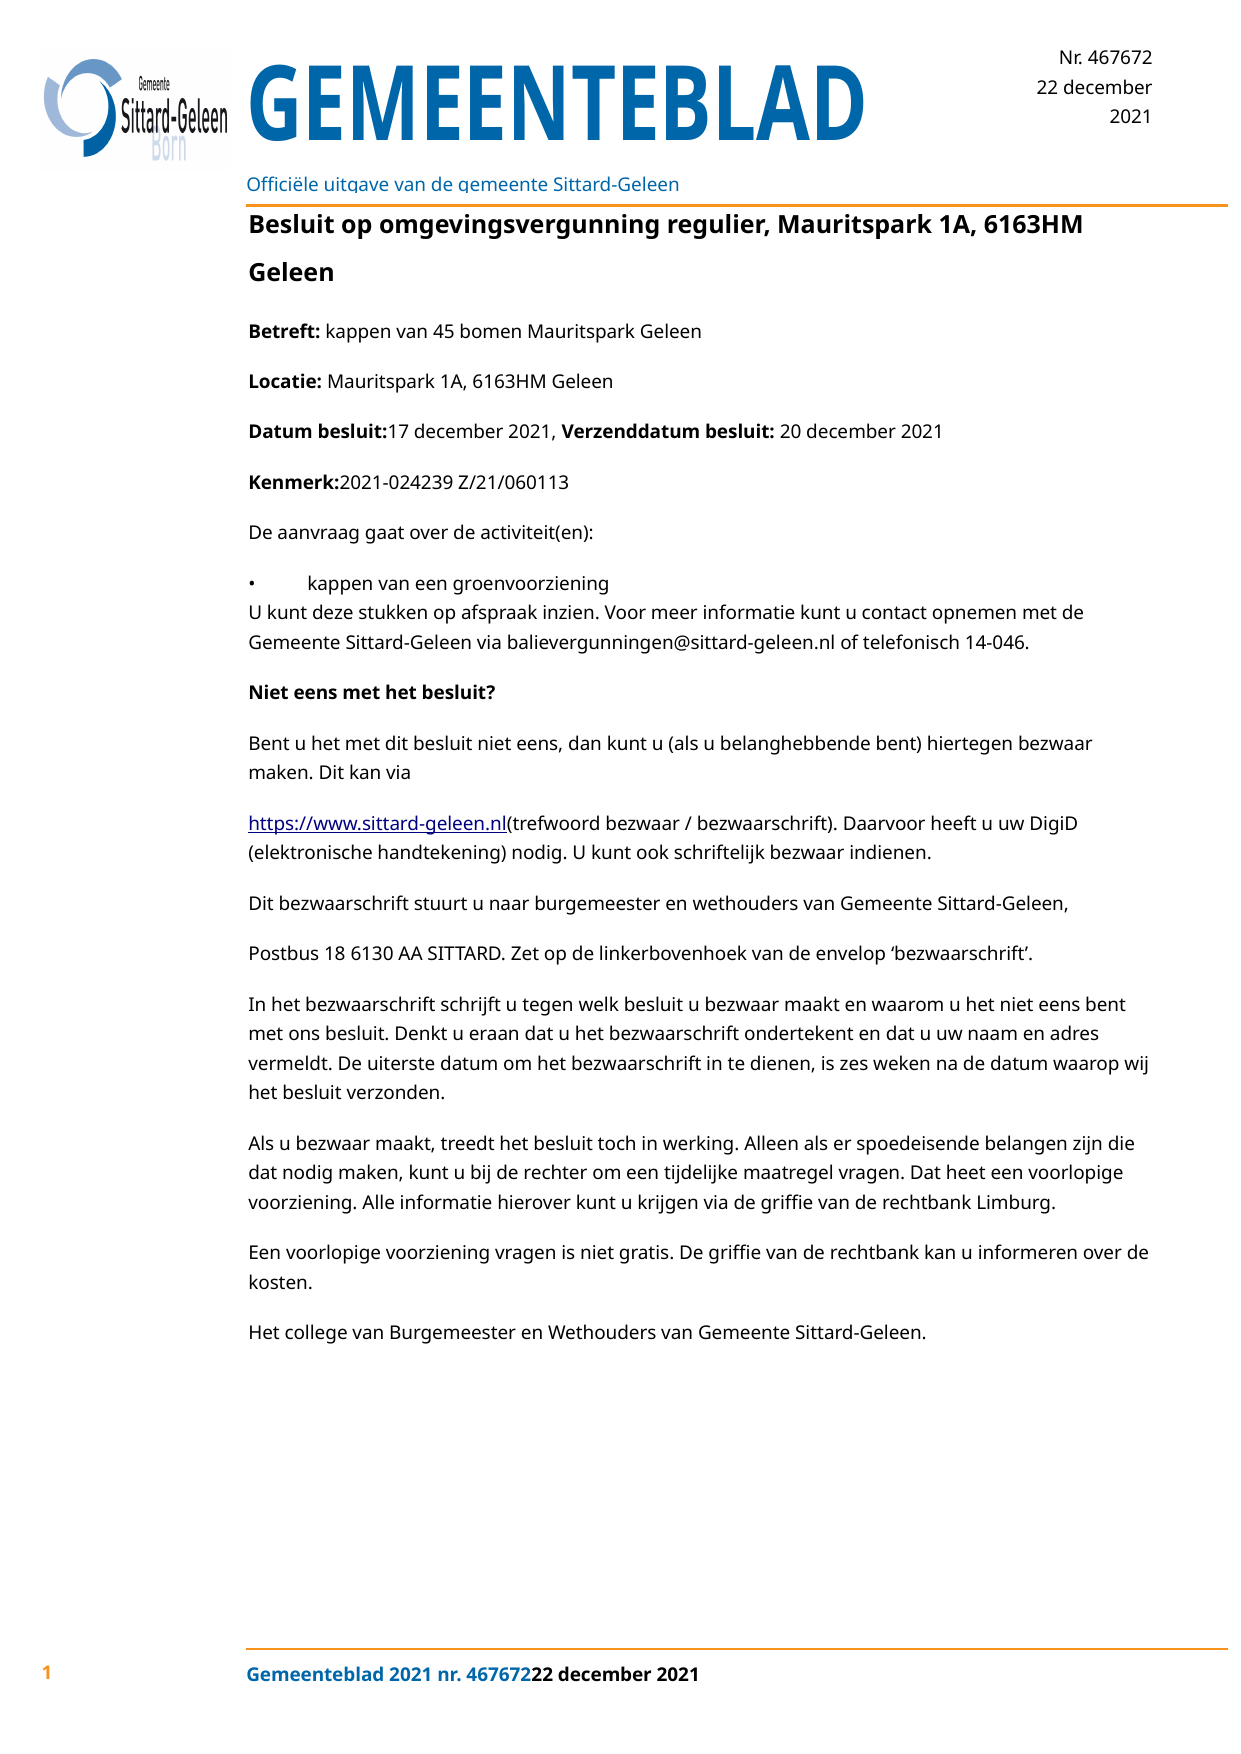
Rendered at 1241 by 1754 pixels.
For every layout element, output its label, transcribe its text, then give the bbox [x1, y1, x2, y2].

text Niet eens met het besluit? [248, 679, 1152, 705]
text Als u bezwaar maakt, treedt het besluit toch in werking. Alleen als er spoedeisende belangen zijn die dat nodig maken, kunt u bij de rechter om een tijdelijke maatregel vragen. Dat heet een voorlopige voorziening. Alle informatie hierover kunt u krijgen via de griffie van de rechtbank Limburg. [248, 1130, 1152, 1215]
text De aanvraag gaat over de activiteit(en): [248, 519, 1152, 545]
text Locatie: Mauritspark 1A, 6163HM Geleen [248, 368, 1152, 394]
text Het college van Burgemeester en Wethouders van Gemeente Sittard-Geleen. [248, 1319, 1152, 1345]
text https://www.sittard-geleen.nl(trefwoord bezwaar / bezwaarschrift). Daarvoor heeft u uw DigiD (elektronische handtekening) nodig. U kunt ook schriftelijk bezwaar indienen. [248, 810, 1152, 865]
text Datum besluit:17 december 2021, Verzenddatum besluit: 20 december 2021 [248, 419, 1152, 444]
text U kunt deze stukken op afspraak inzien. Voor meer informatie kunt u contact opnemen met de Gemeente Sittard-Geleen via balievergunningen@sittard-geleen.nl of telefonisch 14-046. [248, 599, 1152, 655]
text Een voorlopige voorziening vragen is niet gratis. De griffie van de rechtbank kan u informeren over de kosten. [248, 1239, 1152, 1295]
text In het bezwaarschrift schrijft u tegen welk besluit u bezwaar maakt en waarom u het niet eens bent met ons besluit. Denkt u eraan dat u het bezwaarschrift ondertekent en dat u uw naam en adres vermeldt. De uiterste datum om het bezwaarschrift in te dienen, is zes weken na de datum waarop wij het besluit verzonden. [248, 991, 1152, 1105]
text Besluit op omgevingsvergunning regulier, Mauritspark 1A, 6163HM Geleen [248, 207, 1152, 288]
list kappen van een groenvoorziening [248, 570, 1152, 596]
picture [41, 47, 231, 172]
text Betreft: kappen van 45 bomen Mauritspark Geleen [248, 318, 1152, 344]
text Dit bezwaarschrift stuurt u naar burgemeester en wethouders van Gemeente Sittard-Geleen, [248, 890, 1152, 916]
text Kenmerk:2021-024239 Z/21/060113 [248, 469, 1152, 495]
text Bent u het met dit besluit niet eens, dan kunt u (als u belanghebbende bent) hiertegen bezwaar maken. Dit kan via [248, 730, 1152, 785]
text Postbus 18 6130 AA SITTARD. Zet op de linkerbovenhoek van de envelop ‘bezwaarschrift’. [248, 940, 1152, 966]
